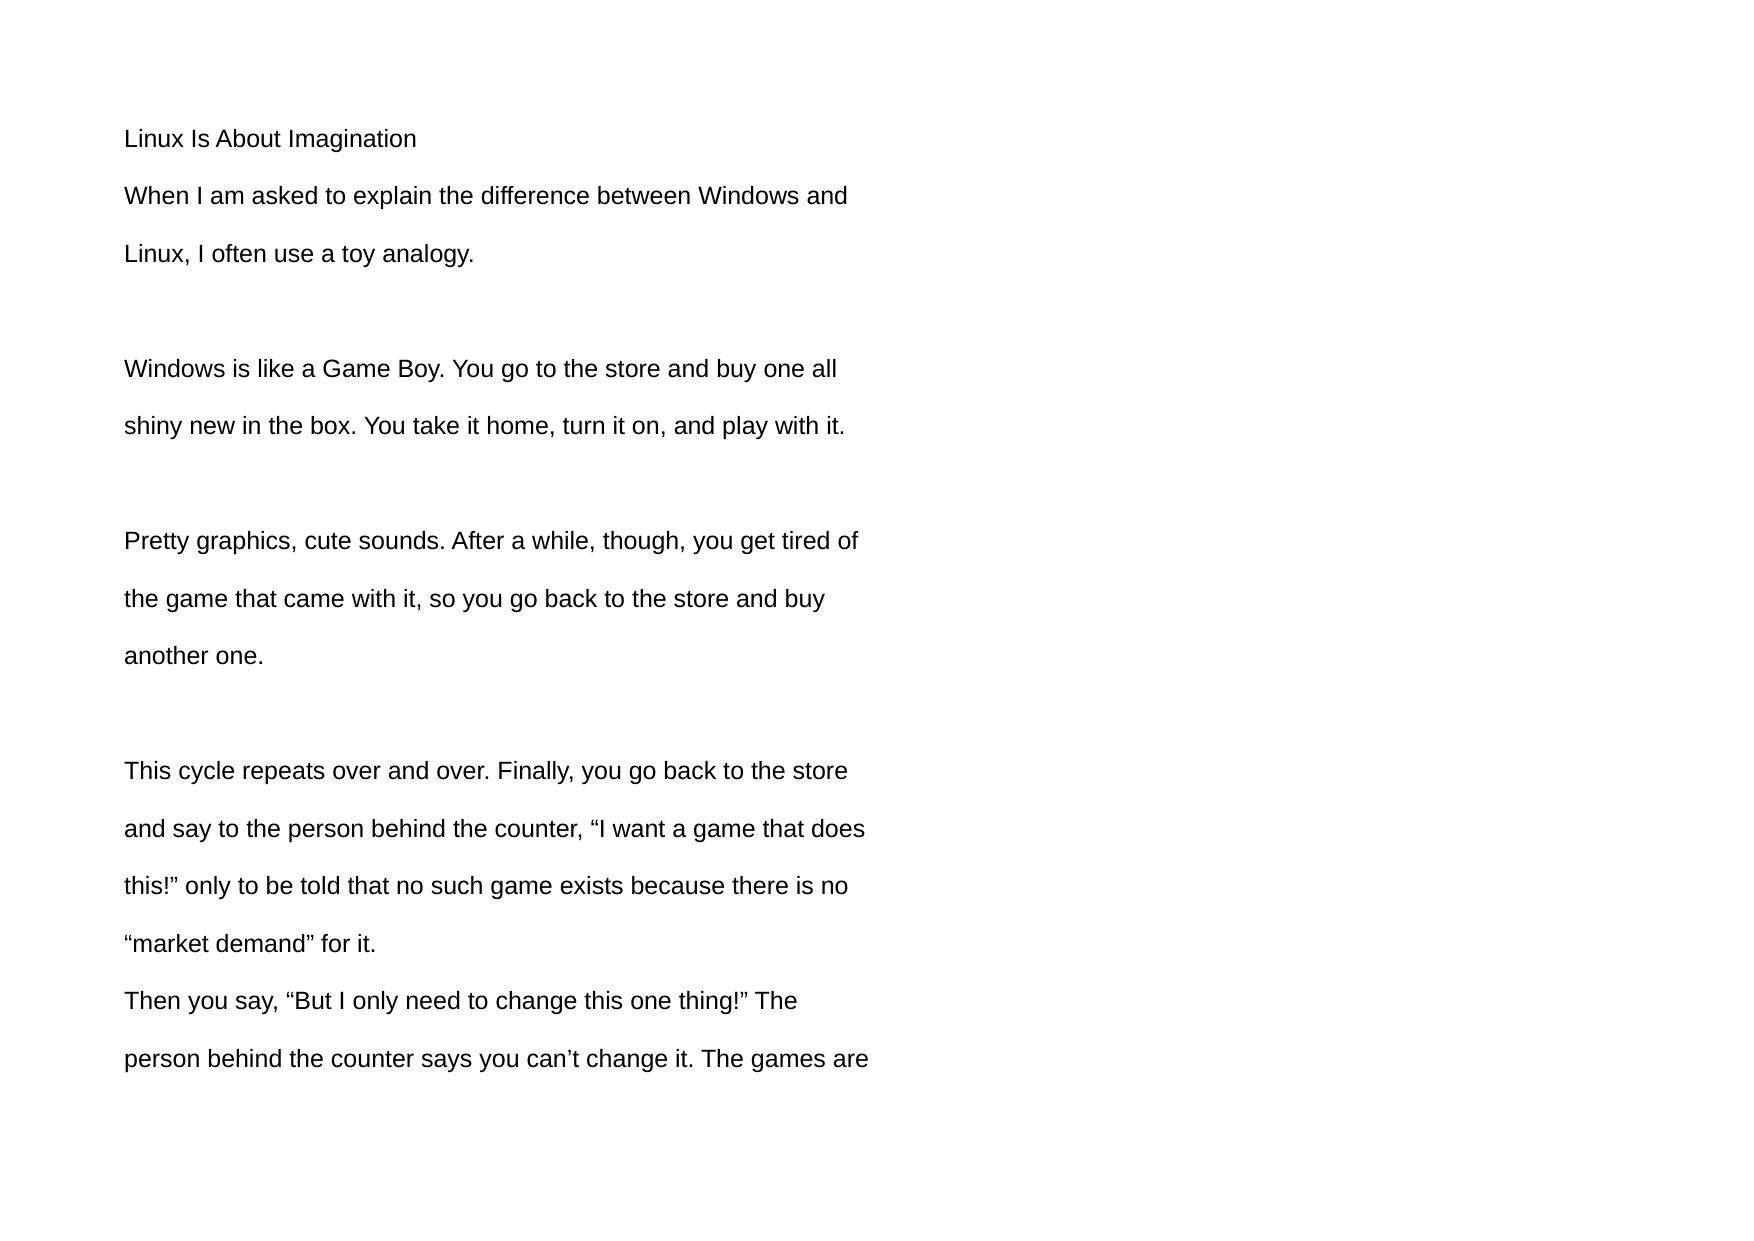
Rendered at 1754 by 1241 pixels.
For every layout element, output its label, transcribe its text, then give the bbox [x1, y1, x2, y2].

table_header Linux Is About Imagination When I am asked to explain the difference between Windows and Linux, I often use a toy analogy. Windows is like a Game Boy. You go to the store and buy one all shiny new in the box. You take it home, turn it on, and play with it. Pretty graphics, cute sounds. After a while, though, you get tired of the game that came with it, so you go back to the store and buy another one. This cycle repeats over and over. Finally, you go back to the store and say to the person behind the counter, “I want a game that does this!” only to be told that no such game exists because there is no “market demand” for it. Then you say, “But I only need to change this one thing!” The person behind the counter says you can’t change it. The games are [118, 118, 877, 1078]
table_header [877, 118, 1635, 1078]
